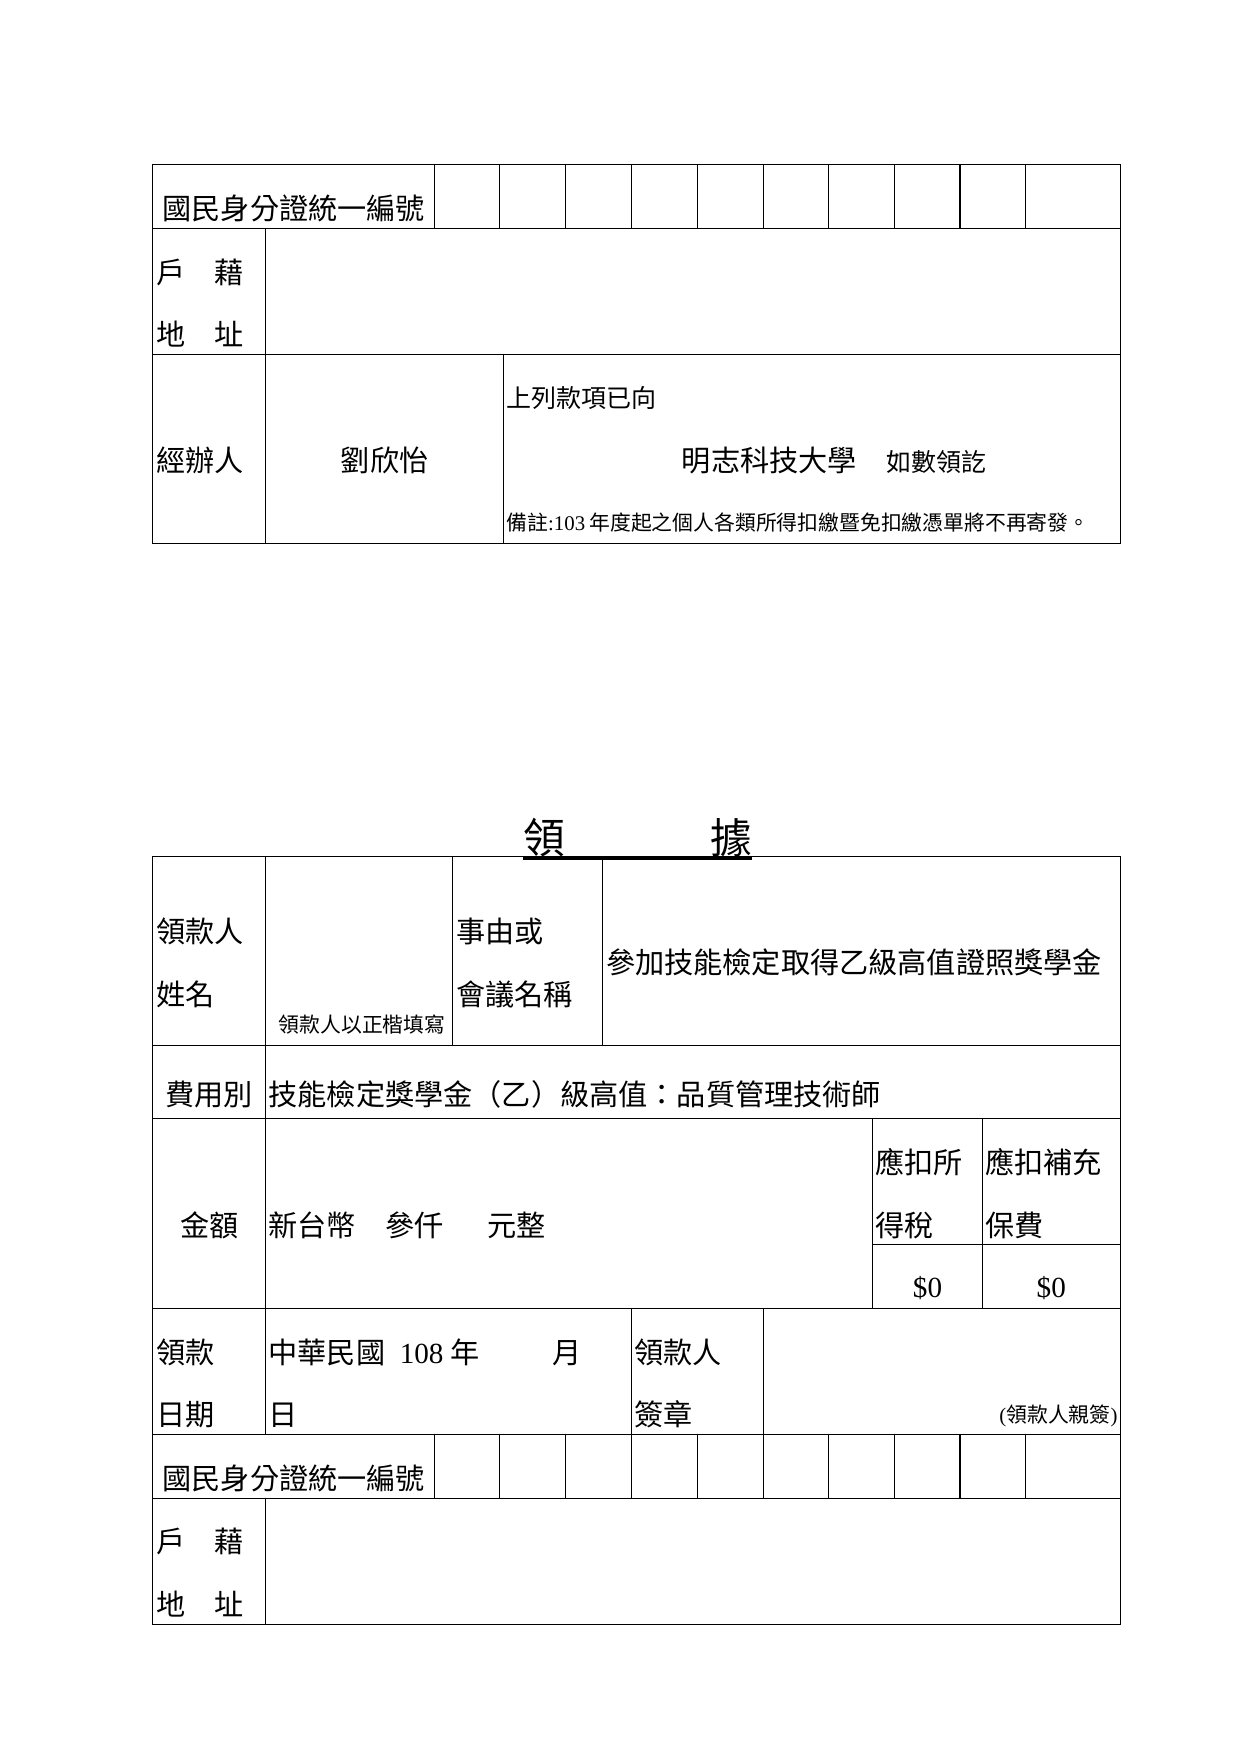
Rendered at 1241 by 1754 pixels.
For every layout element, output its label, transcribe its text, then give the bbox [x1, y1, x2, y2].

table_cell [895, 165, 959, 228]
table_cell 費用別 [153, 1046, 265, 1118]
table_cell $0 [873, 1245, 982, 1308]
table_cell [632, 165, 697, 228]
table_cell 國民身分證統一編號 [153, 1435, 434, 1497]
text 領 據 [131, 793, 1144, 856]
table_cell [566, 1435, 631, 1497]
table_cell 國民身分證統一編號 [153, 165, 434, 228]
table_cell [500, 1435, 565, 1497]
table_cell [829, 165, 894, 228]
table_cell 經辦人 [153, 355, 265, 542]
table_cell [566, 165, 631, 228]
table_cell (領款人親簽) [764, 1309, 1120, 1434]
table_cell [1026, 165, 1120, 228]
table_cell [435, 165, 499, 228]
table_cell [632, 1435, 697, 1497]
table_cell 應扣補充保費 [983, 1119, 1120, 1244]
table_header 參加技能檢定取得乙級高值證照獎學金 [603, 857, 1120, 1044]
table_cell $0 [983, 1245, 1120, 1308]
table_cell [698, 165, 763, 228]
table_cell 戶 藉 地 址 [153, 1499, 265, 1623]
table_cell 上列款項已向 明志科技大學 如數領訖 備註:103年度起之個人各類所得扣繳暨免扣繳憑單將不再寄發。 [504, 355, 1120, 542]
table_cell 戶 藉 地 址 [153, 229, 265, 354]
table_cell [266, 229, 1120, 354]
table_cell [1026, 1435, 1120, 1497]
table_cell [764, 1435, 828, 1497]
table_cell 應扣所得稅 [873, 1119, 982, 1244]
table_cell [764, 165, 828, 228]
table_cell [829, 1435, 894, 1497]
table_cell [961, 165, 1025, 228]
table_header 領款人以正楷填寫 [266, 857, 452, 1044]
table_cell 中華民國 108 年 月 日 [266, 1309, 631, 1434]
table_cell 金額 [153, 1119, 265, 1308]
table_cell 領款人 簽章 [632, 1309, 763, 1434]
table_header 事由或 會議名稱 [453, 857, 602, 1044]
table_cell 領款 日期 [153, 1309, 265, 1434]
table_cell [961, 1435, 1025, 1497]
table_cell [895, 1435, 959, 1497]
table_cell [698, 1435, 763, 1497]
table_header 領款人姓名 [153, 857, 265, 1044]
table_cell [266, 1499, 1120, 1623]
table_cell [435, 1435, 499, 1497]
table_cell 劉欣怡 [266, 355, 503, 542]
table_cell 新台幣 參仟 元整 [266, 1119, 872, 1308]
table_cell 技能檢定獎學金（乙）級高值：品質管理技術師 [266, 1046, 1120, 1118]
table_cell [500, 165, 565, 228]
